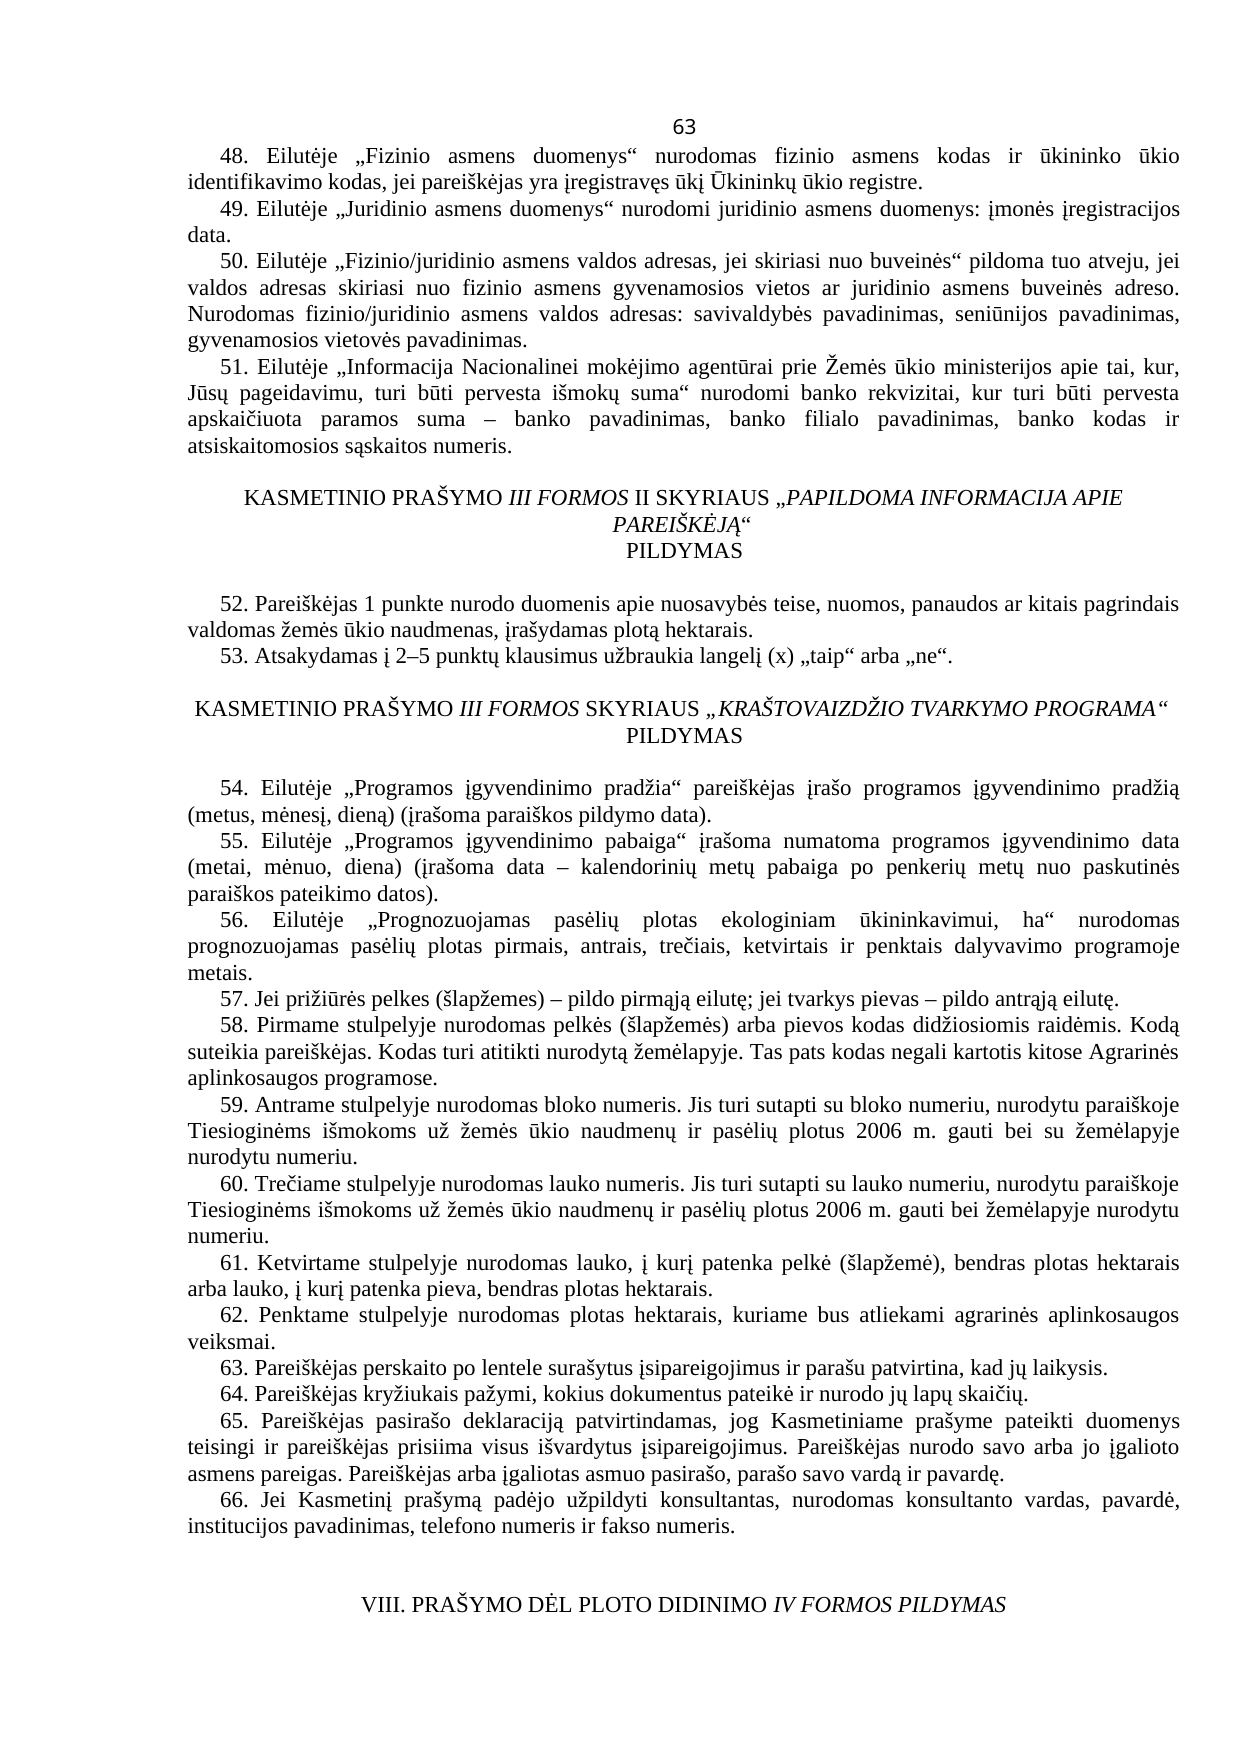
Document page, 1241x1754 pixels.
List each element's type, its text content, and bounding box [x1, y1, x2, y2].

text 52. Pareiškėjas 1 punkte nurodo duomenis apie nuosavybės teise, nuomos, panaudos ar kitais pagrindais valdomas žemės ūkio naudmenas, įrašydamas plotą hektarais. [187, 590, 1181, 643]
text 61. Ketvirtame stulpelyje nurodomas lauko, į kurį patenka pelkė (šlapžemė), bendras plotas hektarais arba lauko, į kurį patenka pieva, bendras plotas hektarais. [187, 1249, 1181, 1301]
text KASMETINIO PRAŠYMO III FORMOS SKYRIAUS „KRAŠTOVAIZDŽIO TVARKYMO PROGRAMA“ [187, 695, 1181, 722]
text PILDYMAS [187, 537, 1181, 563]
text 56. Eilutėje „Prognozuojamas pasėlių plotas ekologiniam ūkininkavimui, ha“ nurodomas prognozuojamas pasėlių plotas pirmais, antrais, trečiais, ketvirtais ir penktais dalyvavimo programoje metais. [187, 906, 1181, 985]
text VIII. PRAŠYMO DĖL PLOTO DIDINIMO IV FORMOS PILDYMAS [187, 1591, 1181, 1618]
text 60. Trečiame stulpelyje nurodomas lauko numeris. Jis turi sutapti su lauko numeriu, nurodytu paraiškoje Tiesioginėms išmokoms už žemės ūkio naudmenų ir pasėlių plotus 2006 m. gauti bei žemėlapyje nurodytu numeriu. [187, 1170, 1181, 1249]
text 57. Jei prižiūrės pelkes (šlapžemes) – pildo pirmąją eilutę; jei tvarkys pievas – pildo antrąją eilutę. [187, 985, 1181, 1012]
text 54. Eilutėje „Programos įgyvendinimo pradžia“ pareiškėjas įrašo programos įgyvendinimo pradžią (metus, mėnesį, dieną) (įrašoma paraiškos pildymo data). [187, 774, 1181, 827]
text 55. Eilutėje „Programos įgyvendinimo pabaiga“ įrašoma numatoma programos įgyvendinimo data (metai, mėnuo, diena) (įrašoma data – kalendorinių metų pabaiga po penkerių metų nuo paskutinės paraiškos pateikimo datos). [187, 827, 1181, 906]
text 58. Pirmame stulpelyje nurodomas pelkės (šlapžemės) arba pievos kodas didžiosiomis raidėmis. Kodą suteikia pareiškėjas. Kodas turi atitikti nurodytą žemėlapyje. Tas pats kodas negali kartotis kitose Agrarinės aplinkosaugos programose. [187, 1012, 1181, 1091]
text KASMETINIO PRAŠYMO III FORMOS II SKYRIAUS „PAPILDOMA INFORMACIJA APIE PAREIŠKĖJĄ“ [187, 484, 1181, 537]
text 59. Antrame stulpelyje nurodomas bloko numeris. Jis turi sutapti su bloko numeriu, nurodytu paraiškoje Tiesioginėms išmokoms už žemės ūkio naudmenų ir pasėlių plotus 2006 m. gauti bei su žemėlapyje nurodytu numeriu. [187, 1091, 1181, 1170]
text 63. Pareiškėjas perskaito po lentele surašytus įsipareigojimus ir parašu patvirtina, kad jų laikysis. [187, 1354, 1181, 1381]
text 50. Eilutėje „Fizinio/juridinio asmens valdos adresas, jei skiriasi nuo buveinės“ pildoma tuo atveju, jei valdos adresas skiriasi nuo fizinio asmens gyvenamosios vietos ar juridinio asmens buveinės adreso. Nurodomas fizinio/juridinio asmens valdos adresas: savivaldybės pavadinimas, seniūnijos pavadinimas, gyvenamosios vietovės pavadinimas. [187, 247, 1181, 353]
text 51. Eilutėje „Informacija Nacionalinei mokėjimo agentūrai prie Žemės ūkio ministerijos apie tai, kur, Jūsų pageidavimu, turi būti pervesta išmokų suma“ nurodomi banko rekvizitai, kur turi būti pervesta apskaičiuota paramos suma – banko pavadinimas, banko filialo pavadinimas, banko kodas ir atsiskaitomosios sąskaitos numeris. [187, 353, 1181, 458]
text 49. Eilutėje „Juridinio asmens duomenys“ nurodomi juridinio asmens duomenys: įmonės įregistracijos data. [187, 194, 1181, 247]
text 53. Atsakydamas į 2–5 punktų klausimus užbraukia langelį (x) „taip“ arba „ne“. [187, 643, 1181, 669]
text 65. Pareiškėjas pasirašo deklaraciją patvirtindamas, jog Kasmetiniame prašyme pateikti duomenys teisingi ir pareiškėjas prisiima visus išvardytus įsipareigojimus. Pareiškėjas nurodo savo arba jo įgalioto asmens pareigas. Pareiškėjas arba įgaliotas asmuo pasirašo, parašo savo vardą ir pavardę. [187, 1407, 1181, 1486]
text PILDYMAS [187, 722, 1181, 748]
text 64. Pareiškėjas kryžiukais pažymi, kokius dokumentus pateikė ir nurodo jų lapų skaičių. [187, 1381, 1181, 1407]
text 48. Eilutėje „Fizinio asmens duomenys“ nurodomas fizinio asmens kodas ir ūkininko ūkio identifikavimo kodas, jei pareiškėjas yra įregistravęs ūkį Ūkininkų ūkio registre. [187, 142, 1181, 194]
text 66. Jei Kasmetinį prašymą padėjo užpildyti konsultantas, nurodomas konsultanto vardas, pavardė, institucijos pavadinimas, telefono numeris ir fakso numeris. [187, 1486, 1181, 1539]
text 62. Penktame stulpelyje nurodomas plotas hektarais, kuriame bus atliekami agrarinės aplinkosaugos veiksmai. [187, 1301, 1181, 1354]
